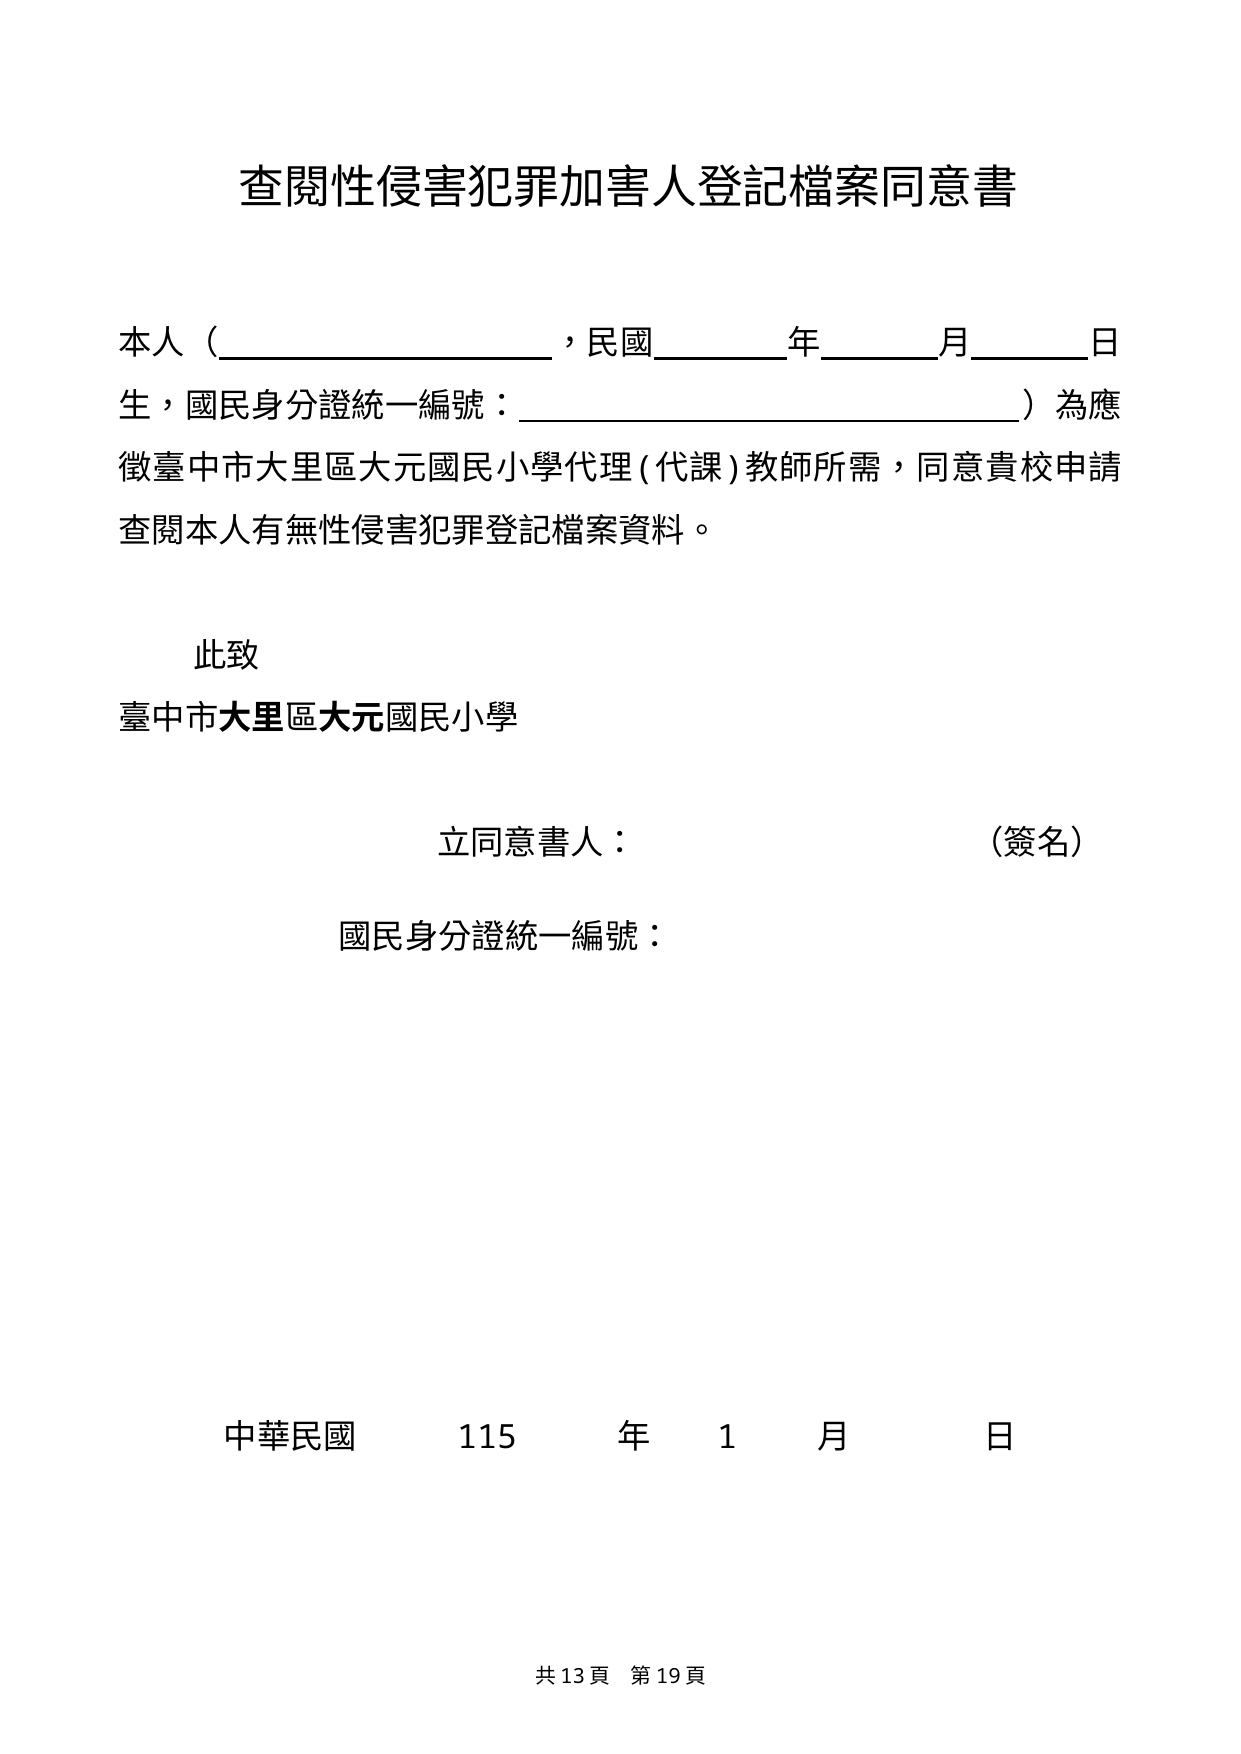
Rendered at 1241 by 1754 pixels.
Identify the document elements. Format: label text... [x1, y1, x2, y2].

text 國民身分證統一編號： [118, 892, 1122, 955]
text 本人（ ，民國 年 月 日生，國民身分證統一編號： ）為應徵臺中市大里區大元國民小學代理(代課)教師所需，同意貴校申請查閱本人有無性侵害犯罪登記檔案資料。 [118, 298, 1122, 548]
text 此致 [118, 611, 1122, 673]
text 查閱性侵害犯罪加害人登記檔案同意書 [118, 111, 1138, 236]
text 臺中市大里區大元國民小學 [118, 673, 1122, 736]
text 立同意書人： （簽名） [118, 798, 1122, 861]
text 中華民國 115 年 1 月 日 [118, 1392, 1122, 1455]
